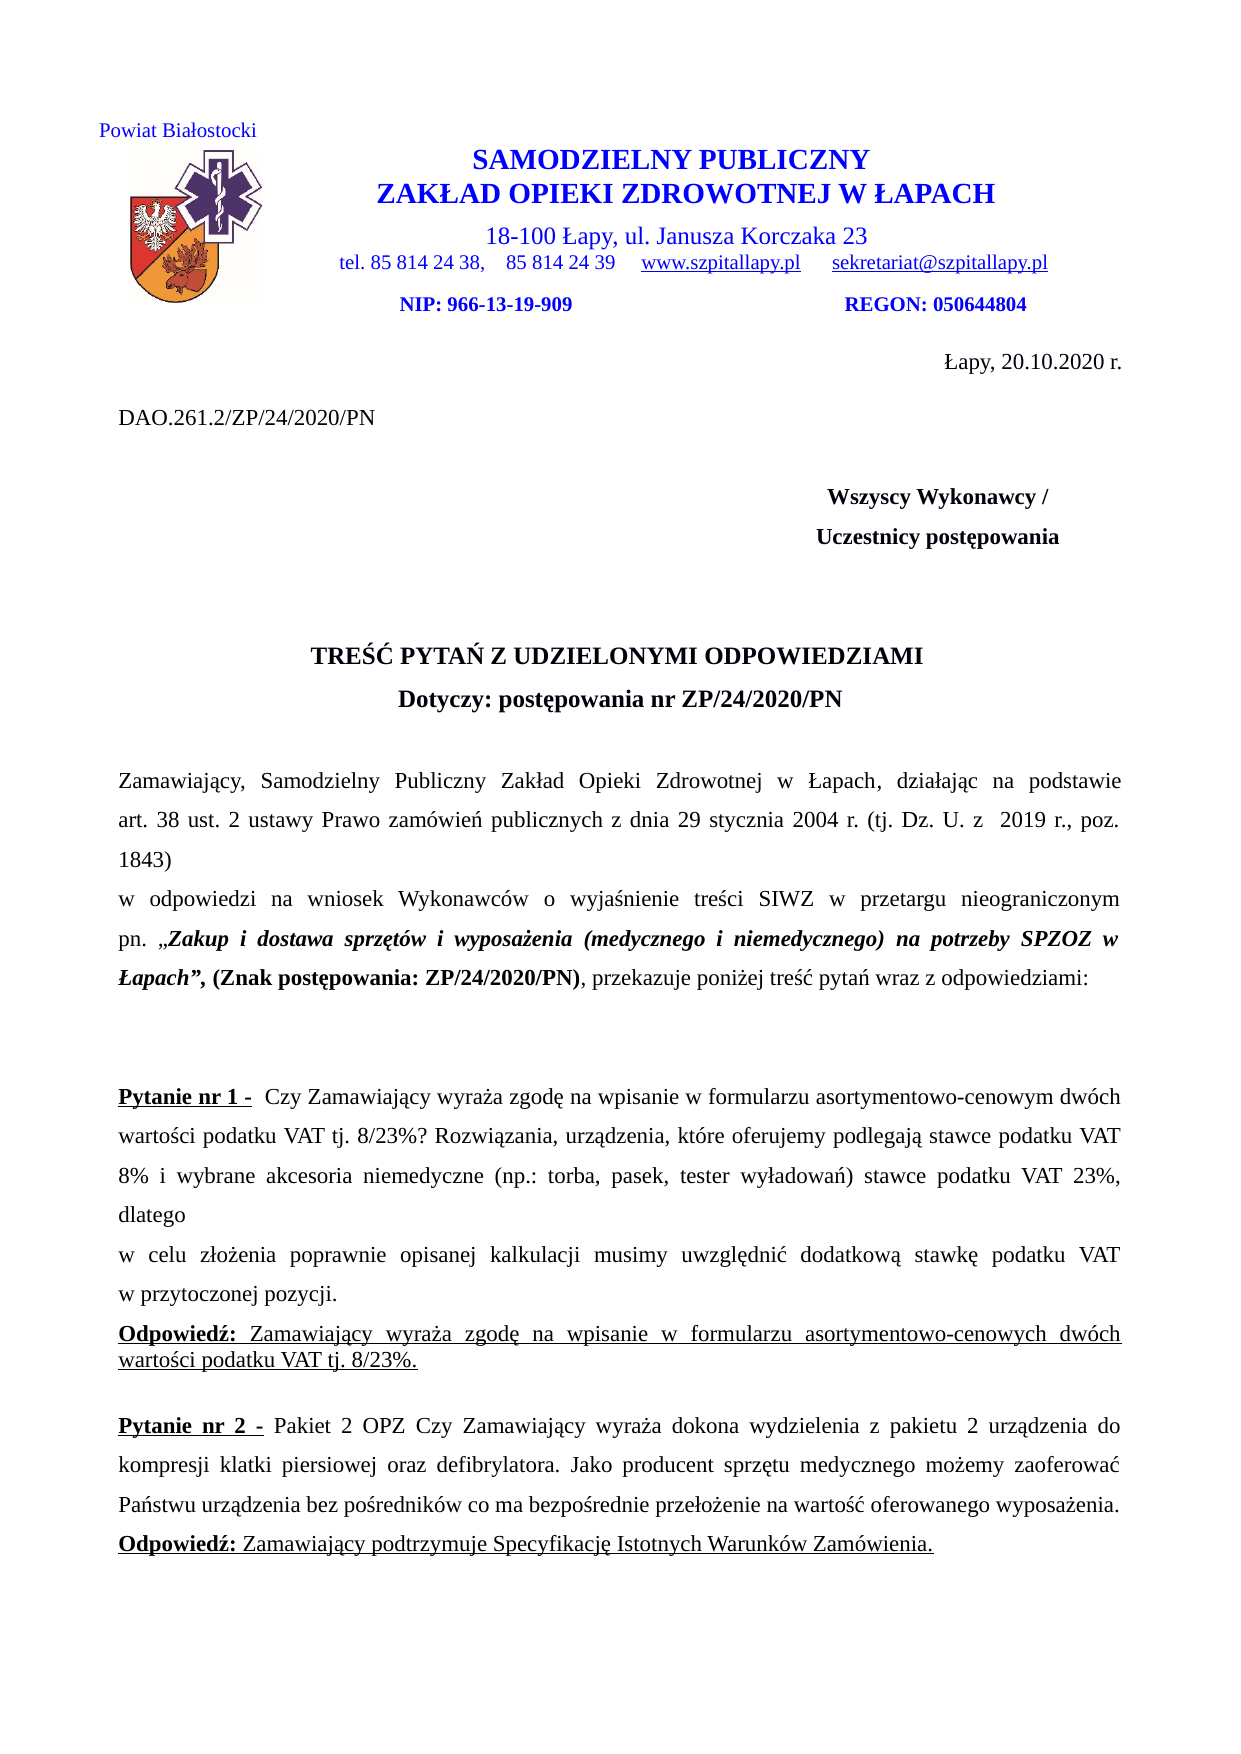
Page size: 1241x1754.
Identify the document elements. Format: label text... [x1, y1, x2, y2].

text ZAKŁAD OPIEKI ZDROWOTNEJ W ŁAPACH [263, 176, 1122, 209]
text 18-100 Łapy, ul. Janusza Korczaka 23 [263, 221, 1122, 250]
text DAO.261.2/ZP/24/2020/PN [118, 404, 1122, 431]
text Pytanie nr 2 - Pakiet 2 OPZ Czy Zamawiający wyraża dokona wydzielenia z pakietu 2 urządzenia do kompresji klatki piersiowej oraz defibrylatora. Jako producent sprzętu medycznego możemy zaoferować Państwu urządzenia bez pośredników co ma bezpośrednie przełożenie na wartość oferowanego wyposażenia. Odpowiedź: Zamawiający podtrzymuje Specyfikację Istotnych Warunków Zamówienia. [118, 1412, 1122, 1557]
text SAMODZIELNY PUBLICZNY [118, 142, 1122, 176]
text Wszyscy Wykonawcy / Uczestnicy postępowania [753, 483, 1122, 549]
text tel. 85 814 24 38, 85 814 24 39 www.szpitallapy.pl sekretariat@szpitallapy.pl [263, 250, 1122, 274]
text Zamawiający, Samodzielny Publiczny Zakład Opieki Zdrowotnej w Łapach, działając na podstawie art. 38 ust. 2 ustawy Prawo zamówień publicznych z dnia 29 stycznia 2004 r. (tj. Dz. U. z 2019 r., poz. 1843) w odpowiedzi na wniosek Wykonawców o wyjaśnienie treści SIWZ w przetargu nieograniczonym pn. „Zakup i dostawa sprzętów i wyposażenia (medycznego i niemedycznego) na potrzeby SPZOZ w Łapach”, (Znak postępowania: ZP/24/2020/PN), przekazuje poniżej treść pytań wraz z odpowiedziami: [118, 767, 1122, 991]
text TREŚĆ PYTAŃ Z UDZIELONYMI ODPOWIEDZIAMI Dotyczy: postępowania nr ZP/24/2020/PN [118, 641, 1122, 713]
text wartości podatku VAT tj. 8/23%. [118, 1344, 1122, 1372]
text Pytanie nr 1 - Czy Zamawiający wyraża zgodę na wpisanie w formularzu asortymentowo-cenowym dwóch wartości podatku VAT tj. 8/23%? Rozwiązania, urządzenia, które oferujemy podlegają stawce podatku VAT 8% i wybrane akcesoria niemedyczne (np.: torba, pasek, tester wyładowań) stawce podatku VAT 23%, dlatego w celu złożenia poprawnie opisanej kalkulacji musimy uwzględnić dodatkową stawkę podatku VAT w przytoczonej pozycji. [118, 1083, 1122, 1307]
text Powiat Białostocki [88, 118, 517, 142]
text Odpowiedź: Zamawiający wyraża zgodę na wpisanie w formularzu asortymentowo-cenowych dwóch [118, 1320, 1122, 1343]
text Łapy, 20.10.2020 r. [118, 348, 1122, 374]
text NIP: 966-13-19-909 REGON: 050644804 [118, 288, 1122, 317]
